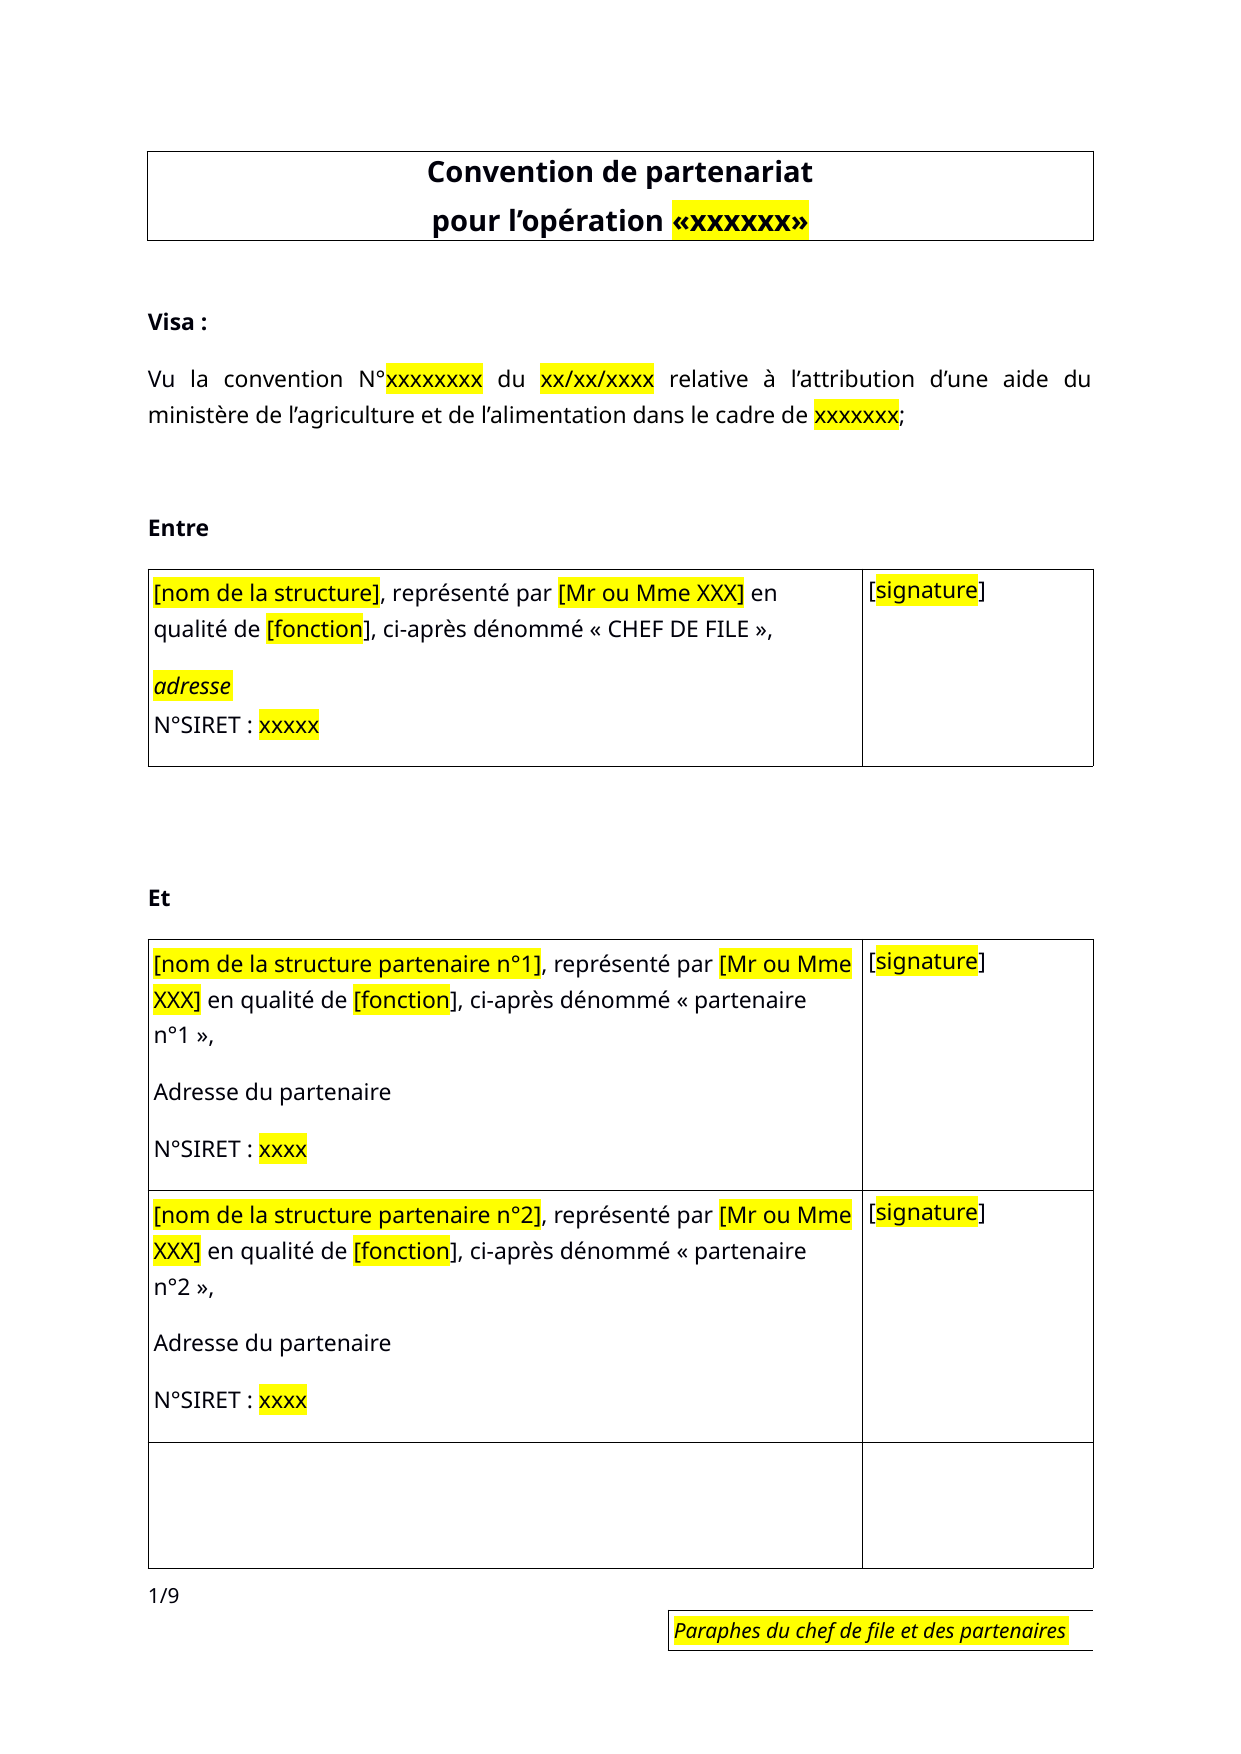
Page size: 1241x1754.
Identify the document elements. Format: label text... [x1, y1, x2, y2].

table_cell [863, 1443, 1093, 1568]
table_cell [nom de la structure partenaire n°2], représenté par [Mr ou Mme XXX] en qualité de [fonction], ci-après dénommé « partenaire n°2 », Adresse du partenaire N°SIRET : xxxx [149, 1191, 862, 1442]
table_cell [149, 1443, 862, 1568]
text pour l’opération «xxxxxx» [148, 199, 1093, 240]
table_header [nom de la structure], représenté par [Mr ou Mme XXX] en qualité de [fonction], ci-après dénommé « CHEF DE FILE », adresse N°SIRET : xxxxx [149, 570, 862, 766]
table_header [nom de la structure partenaire n°1], représenté par [Mr ou Mme XXX] en qualité de [fonction], ci-après dénommé « partenaire n°1 », Adresse du partenaire N°SIRET : xxxx [149, 940, 862, 1190]
table_header [signature] [863, 940, 1093, 1190]
text Et [148, 882, 1093, 913]
text Convention de partenariat [148, 152, 1093, 191]
text Entre [148, 512, 1093, 543]
table_cell [signature] [863, 1191, 1093, 1442]
text Visa : [148, 306, 1093, 337]
table_header [signature] [863, 570, 1093, 766]
text Vu la convention N°xxxxxxxx du xx/xx/xxxx relative à l’attribution d’une aide du ministère de l’agriculture et de l’alimentation dans le cadre de xxxxxxx; [148, 363, 1093, 430]
